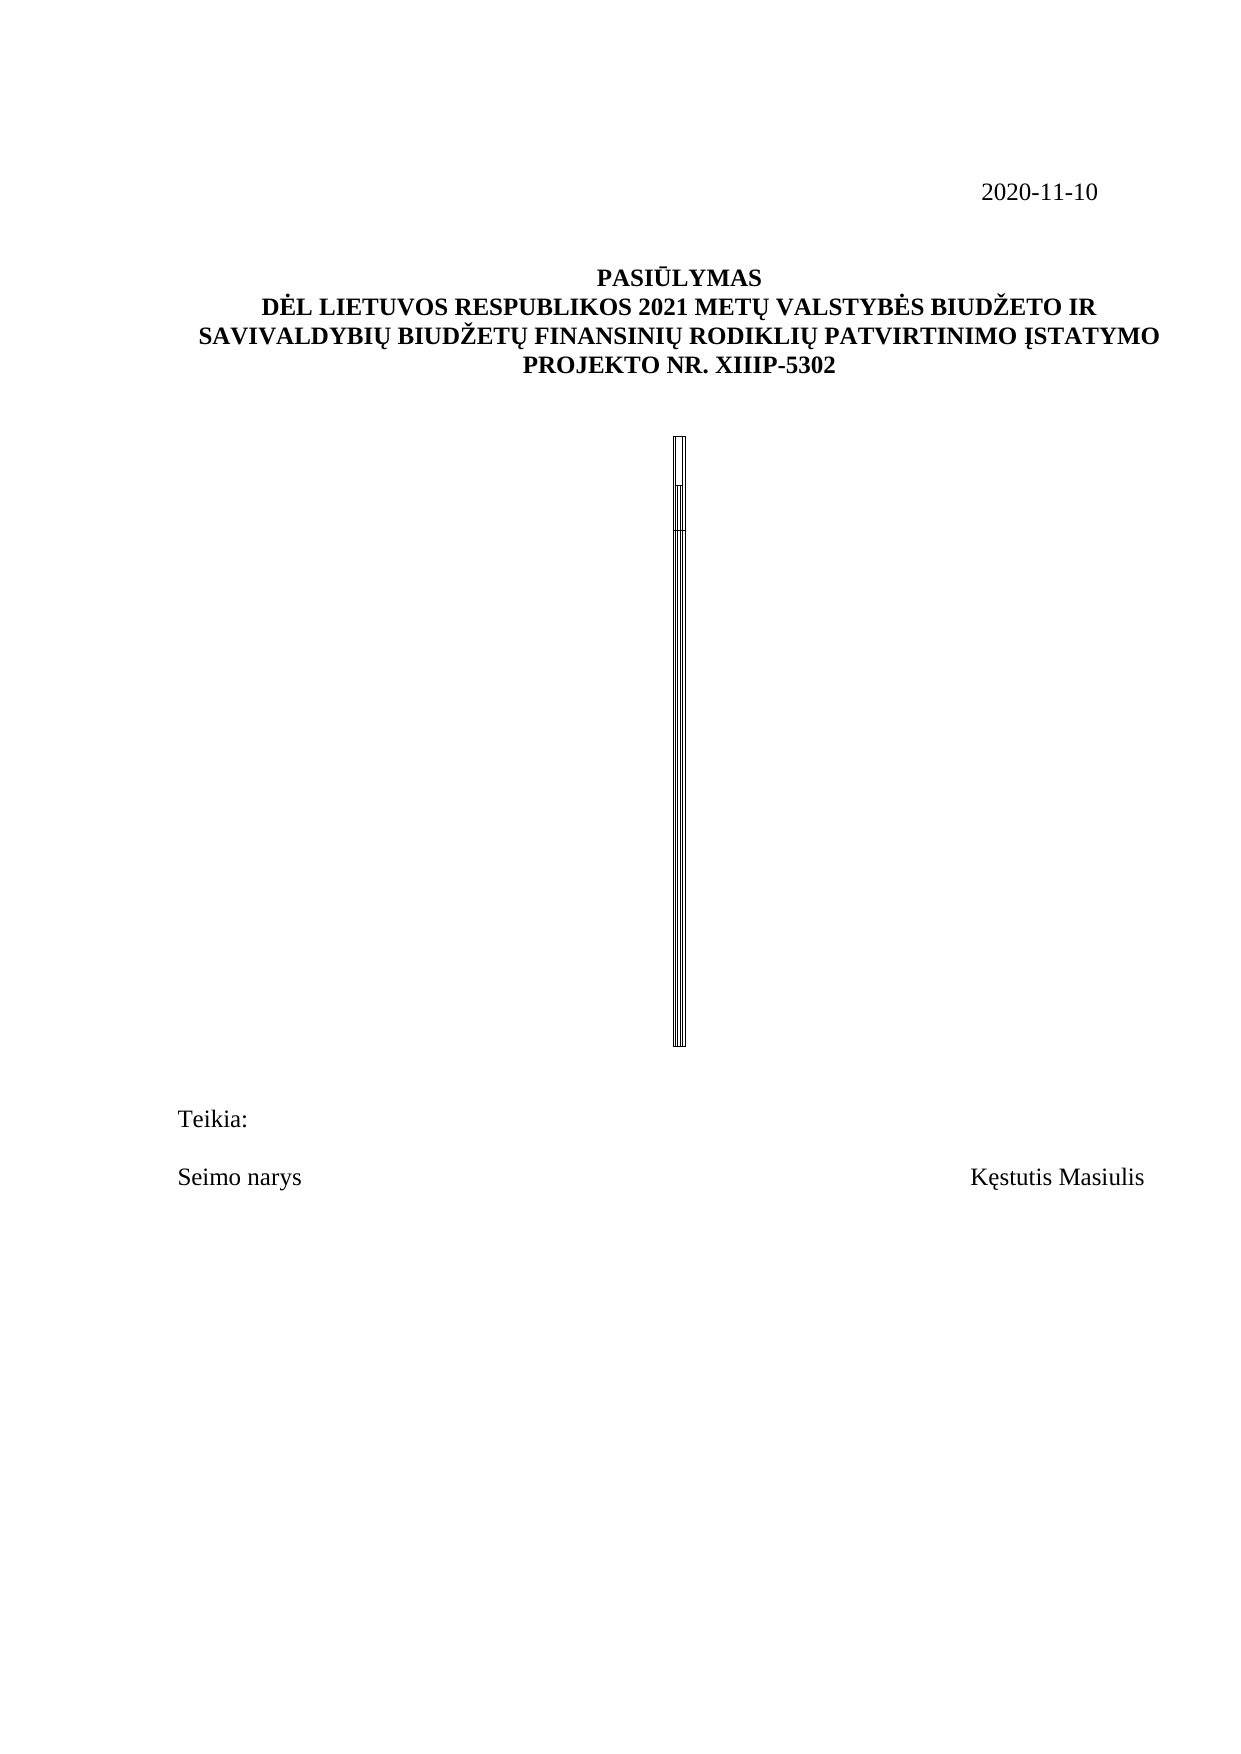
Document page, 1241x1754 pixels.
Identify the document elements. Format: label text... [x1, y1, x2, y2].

text DĖL LIETUVOS RESPUBLIKOS 2021 METŲ VALSTYBĖS BIUDŽETO IR SAVIVALDYBIŲ BIUDŽETŲ FINANSINIŲ RODIKLIŲ PATVIRTINIMO ĮSTATYMO PROJEKTO NR. XIIIP-5302 [177, 292, 1181, 378]
text Teikia: [177, 1104, 1181, 1133]
text PASIŪLYMAS [177, 263, 1181, 292]
text Seimo narys Kęstutis Masiulis [177, 1162, 1181, 1190]
table_header Siūloma keisti [676, 437, 682, 485]
text 2020-11-10 [177, 177, 1098, 206]
